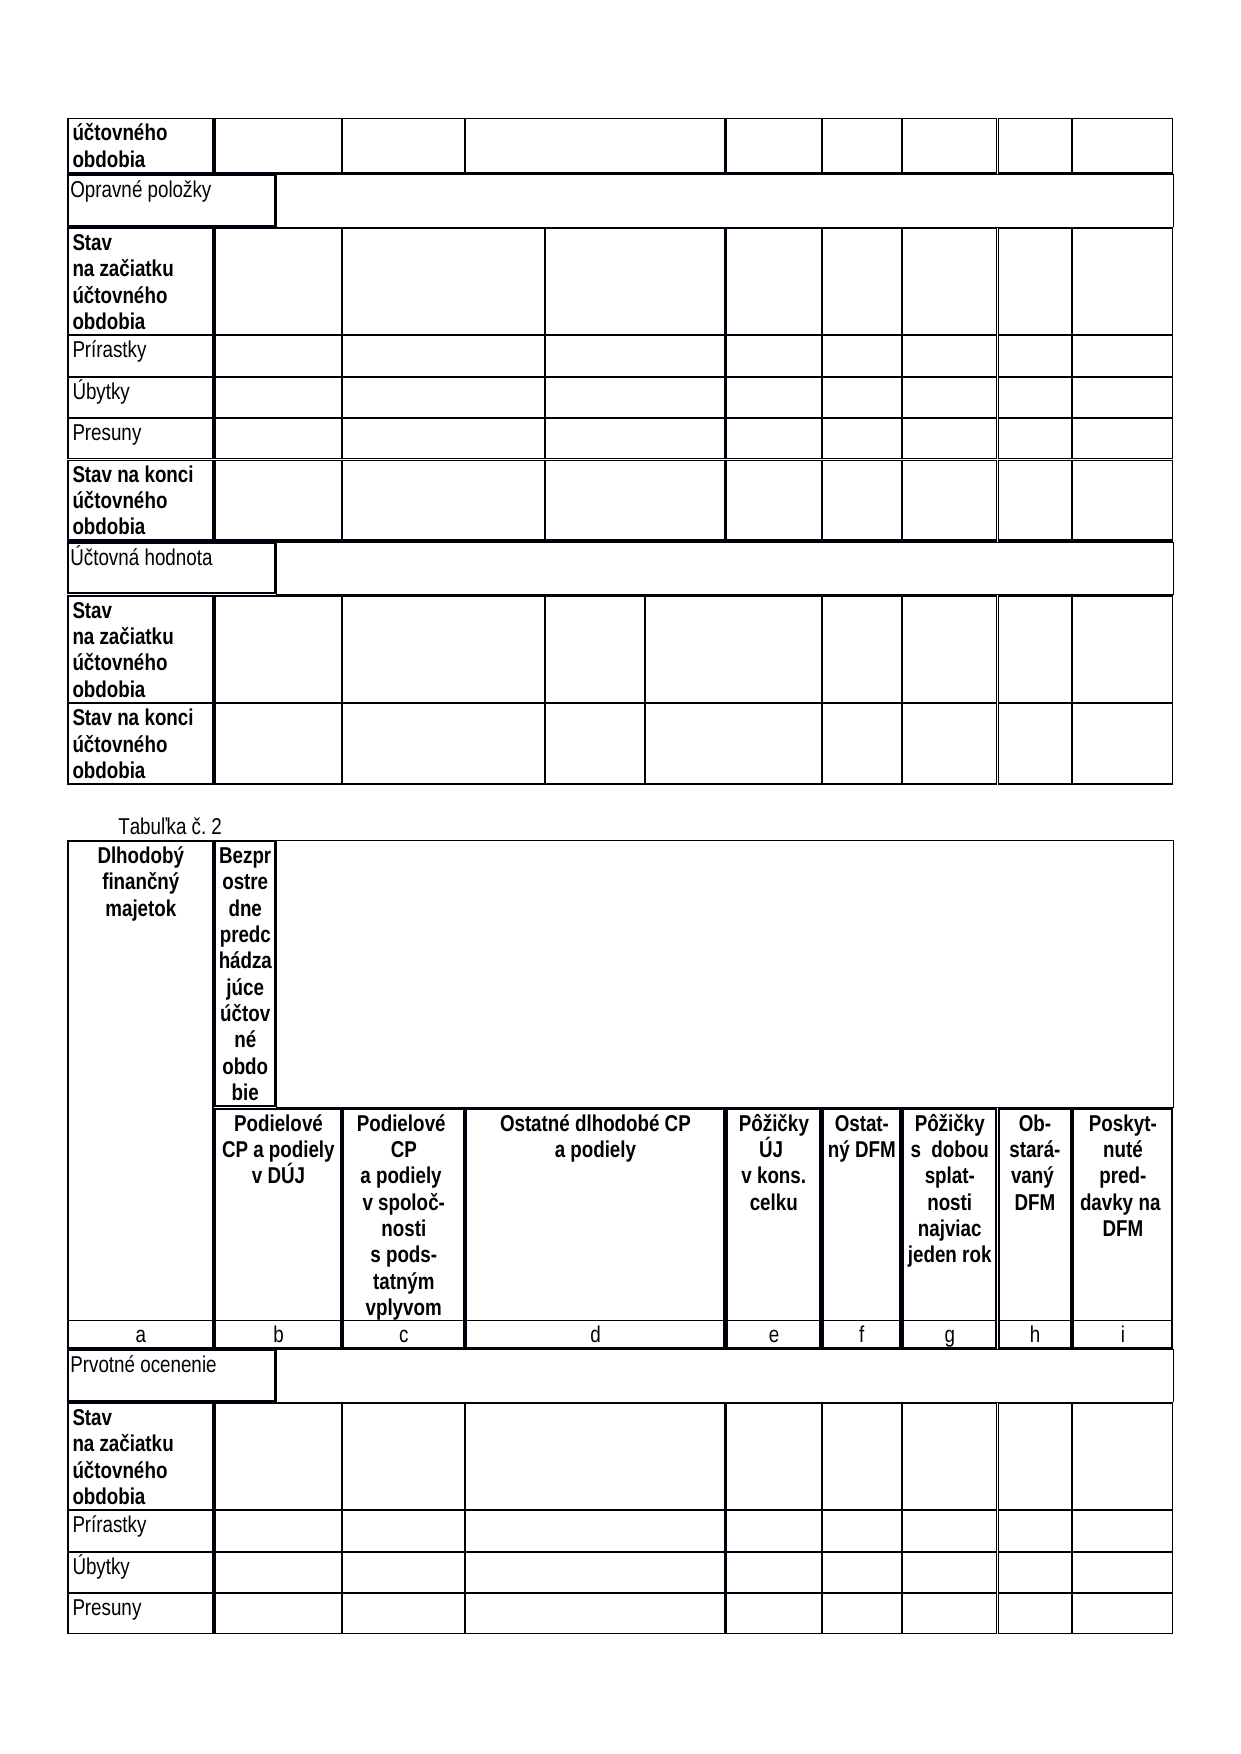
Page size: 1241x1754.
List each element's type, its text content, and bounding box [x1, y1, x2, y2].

table_cell [277, 175, 1173, 227]
table_cell [343, 461, 544, 539]
table_cell [1073, 378, 1172, 417]
table_cell Účtovná hodnota [69, 544, 274, 592]
table_cell [343, 419, 544, 458]
table_cell Opravné položky [69, 176, 274, 225]
table_cell Presuny [69, 419, 212, 458]
table_cell [727, 1404, 821, 1509]
table_cell [546, 336, 724, 376]
table_cell [823, 704, 901, 783]
table_cell [216, 1553, 341, 1592]
table_cell [823, 229, 901, 334]
table_cell [903, 119, 996, 172]
table_cell Ostat-ný DFM [824, 1110, 899, 1320]
table_cell [999, 119, 1071, 172]
table_cell [727, 461, 821, 539]
table_cell [823, 419, 901, 458]
table_header Bezprostredne predchádzajúce účtovné obdobie [216, 842, 274, 1105]
table_cell [823, 378, 901, 417]
table_cell Poskyt-nuté pred-davky na DFM [1074, 1110, 1171, 1320]
table_cell [343, 119, 464, 172]
table_cell [546, 461, 724, 539]
table_cell i [1074, 1321, 1171, 1347]
table_cell [903, 229, 996, 334]
table_cell [466, 1594, 724, 1633]
table_cell Podielové CP a podiely v spoloč-nosti s pods-tatným vplyvom [344, 1110, 463, 1320]
table_cell b [216, 1321, 340, 1347]
table_cell [903, 419, 996, 458]
table_cell Pôžičky s dobou splat-nosti najviac jeden rok [904, 1110, 995, 1320]
table_cell [999, 1511, 1071, 1551]
table_cell Ostatné dlhodobé CP a podiely [467, 1110, 723, 1320]
table_cell [823, 1404, 901, 1509]
table_cell [823, 597, 901, 702]
table_cell [727, 119, 821, 172]
table_cell Úbytky [69, 1553, 212, 1592]
table_cell Prvotné ocenenie [69, 1351, 274, 1400]
table_cell [1073, 419, 1172, 458]
table_cell Stav na konci účtovného obdobia [69, 461, 212, 539]
table_cell Prírastky [69, 1511, 212, 1551]
table_cell [903, 1404, 996, 1509]
table_cell c [344, 1321, 463, 1347]
table_cell [1073, 1553, 1172, 1592]
table_cell [1073, 1511, 1172, 1551]
table_cell [216, 1511, 341, 1551]
table_cell [466, 1511, 724, 1551]
table_cell [727, 419, 821, 458]
table_cell [823, 1511, 901, 1551]
table_cell Stav na konci účtovného obdobia [69, 704, 212, 783]
table_cell [903, 461, 996, 539]
table_cell [903, 597, 996, 702]
table_cell a [69, 1321, 212, 1347]
table_cell [999, 336, 1071, 376]
table_cell [727, 229, 821, 334]
table_cell Presuny [69, 1594, 212, 1633]
table_cell [823, 1553, 901, 1592]
table_cell [343, 597, 544, 702]
table_cell d [467, 1321, 723, 1347]
table_cell [1073, 1404, 1172, 1509]
table_cell h [1000, 1321, 1070, 1347]
table_cell [343, 1404, 464, 1509]
table_cell Stav na začiatku účtovného obdobia [69, 597, 212, 702]
table_cell [277, 1350, 1173, 1402]
table_cell [999, 378, 1071, 417]
table_cell [466, 1553, 724, 1592]
table_cell [1073, 229, 1172, 334]
table_cell [1073, 336, 1172, 376]
table_cell Stav na začiatku účtovného obdobia [69, 229, 212, 334]
table_cell [727, 378, 821, 417]
table_cell [546, 419, 724, 458]
table_cell [1073, 1594, 1172, 1633]
table_cell [727, 1594, 821, 1633]
table_cell [999, 461, 1071, 539]
table_cell [216, 597, 341, 702]
table_cell [343, 336, 544, 376]
table_cell [216, 336, 341, 376]
table_cell [999, 1594, 1071, 1633]
table_cell [216, 704, 341, 783]
table_cell [216, 1594, 341, 1633]
table_cell [903, 1511, 996, 1551]
table_cell [343, 1511, 464, 1551]
table_cell [646, 597, 821, 702]
table_cell [999, 704, 1071, 783]
table_cell [823, 461, 901, 539]
text Tabuľka č. 2 [118, 813, 1122, 840]
table_cell [216, 461, 341, 539]
table_cell [546, 378, 724, 417]
table_cell [216, 119, 341, 172]
table_cell [277, 543, 1173, 594]
table_cell [343, 1553, 464, 1592]
table_cell [903, 336, 996, 376]
table_cell Úbytky [69, 378, 212, 417]
table_cell [727, 336, 821, 376]
table_cell [999, 597, 1071, 702]
table_cell [1073, 461, 1172, 539]
table_cell [999, 419, 1071, 458]
table_cell [823, 336, 901, 376]
table_cell [903, 1553, 996, 1592]
table_cell [823, 119, 901, 172]
table_cell [823, 1594, 901, 1633]
table_cell [903, 1594, 996, 1633]
table_cell [546, 704, 644, 783]
table_cell Podielové CP a podiely v DÚJ [216, 1110, 340, 1320]
table_cell Stav na začiatku účtovného obdobia [69, 1404, 212, 1509]
table_header Dlhodobý finančný majetok [69, 842, 212, 1320]
table_cell [546, 229, 724, 334]
table_cell [216, 378, 341, 417]
table_cell f [824, 1321, 899, 1347]
table_cell [1073, 119, 1172, 172]
table_cell [343, 229, 544, 334]
table_cell účtovného obdobia [69, 119, 212, 172]
table_cell Ob-stará-vaný DFM [1000, 1110, 1070, 1320]
table_cell [343, 378, 544, 417]
table_cell [727, 1511, 821, 1551]
table_cell [466, 119, 724, 172]
table_cell [466, 1404, 724, 1509]
table_cell [999, 1404, 1071, 1509]
table_cell [903, 378, 996, 417]
table_cell Pôžičky ÚJ v kons. celku [728, 1110, 819, 1320]
table_cell e [728, 1321, 819, 1347]
table_cell [343, 1594, 464, 1633]
table_cell [727, 1553, 821, 1592]
table_cell [1073, 704, 1172, 783]
table_cell [646, 704, 821, 783]
table_header [277, 841, 1173, 1107]
table_cell [1073, 597, 1172, 702]
table_cell [999, 229, 1071, 334]
table_cell [546, 597, 644, 702]
table_cell [216, 1404, 341, 1509]
table_cell g [904, 1321, 995, 1347]
table_cell [999, 1553, 1071, 1592]
table_cell [216, 419, 341, 458]
table_cell [903, 704, 996, 783]
table_cell [216, 229, 341, 334]
table_cell Prírastky [69, 336, 212, 376]
table_cell [343, 704, 544, 783]
